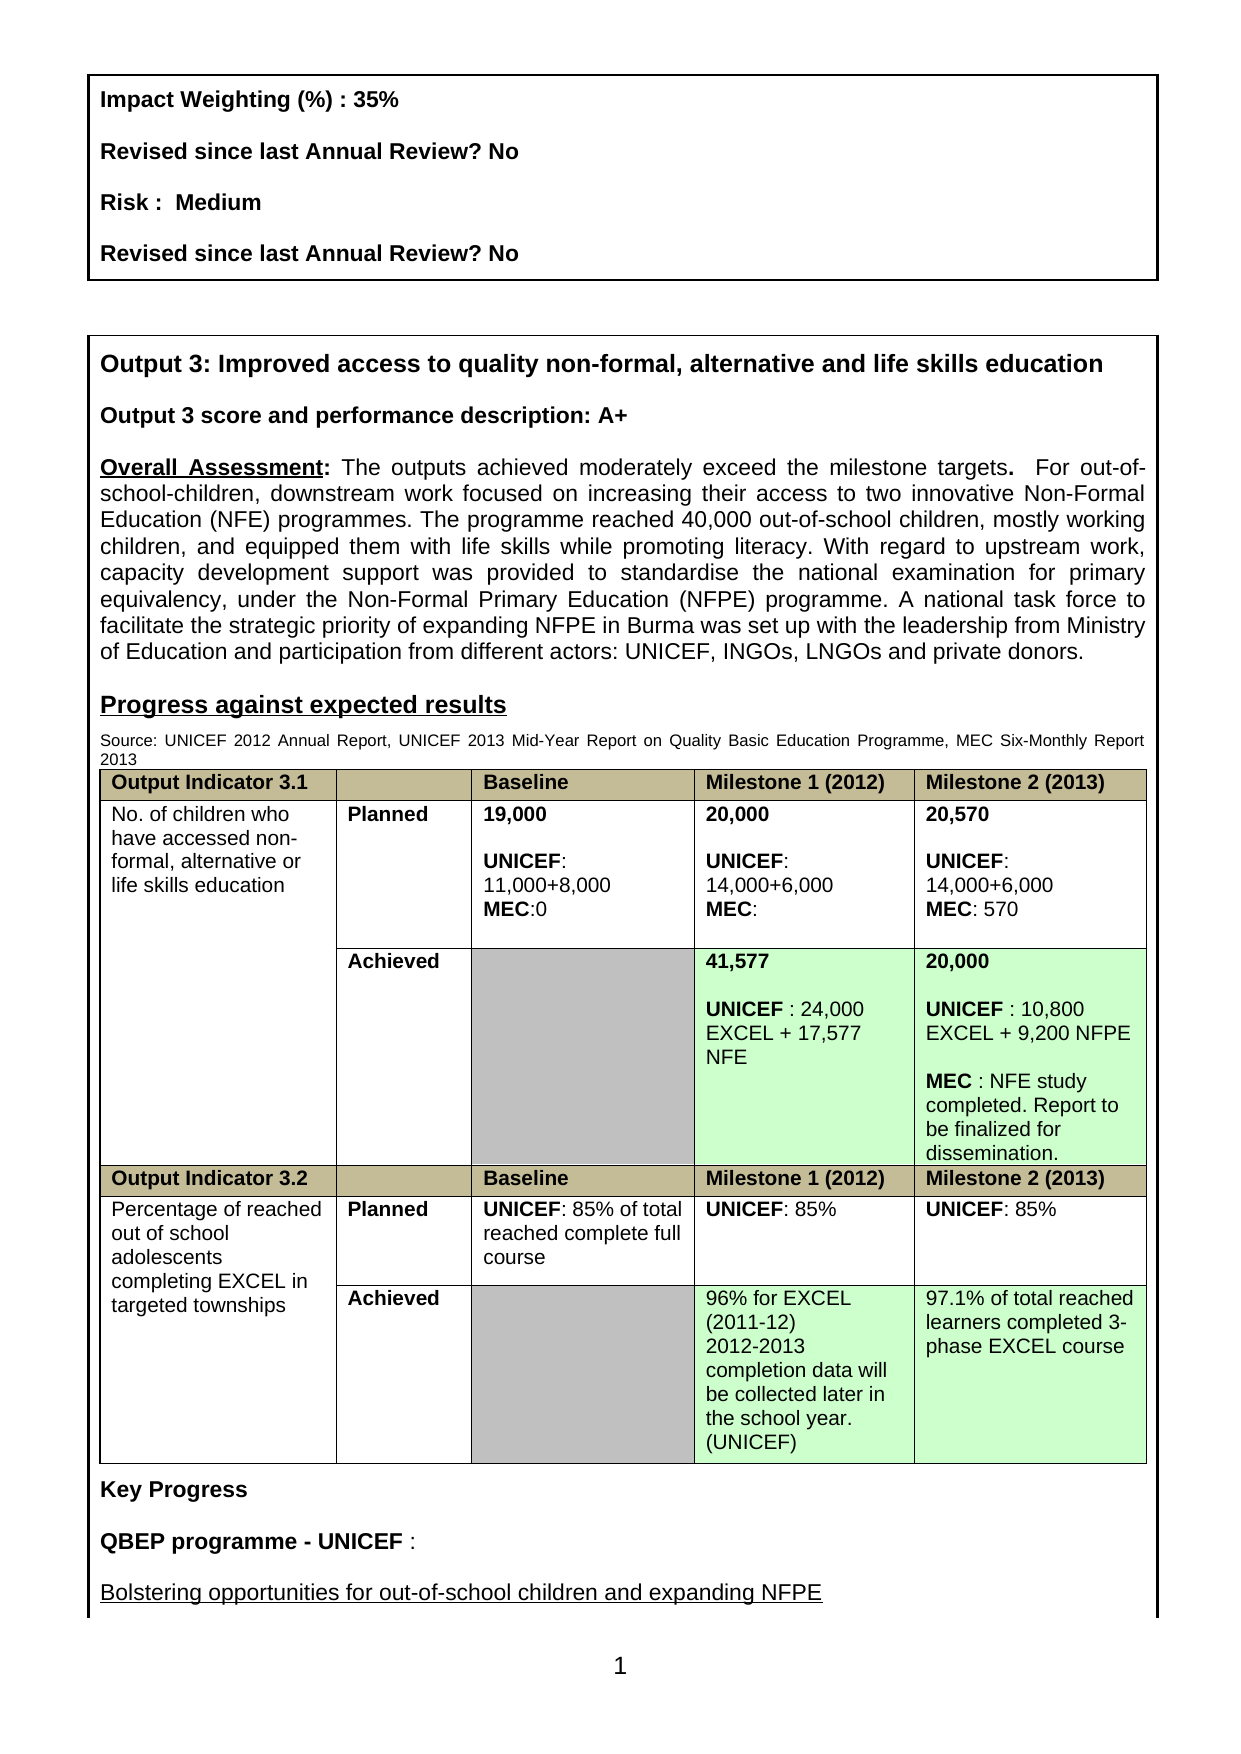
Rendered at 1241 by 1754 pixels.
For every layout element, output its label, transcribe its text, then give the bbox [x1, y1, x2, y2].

table_header Milestone 1 (2012) [695, 770, 914, 800]
table_cell 97.1% of total reached learners completed 3-phase EXCEL course [915, 1286, 1146, 1463]
table_header Output 3: Improved access to quality non-formal, alternative and life skills education [90, 336, 1156, 390]
table_cell Milestone 1 (2012) [695, 1166, 914, 1196]
table_cell [337, 1166, 471, 1196]
table_cell UNICEF: 85% [695, 1197, 914, 1285]
table_cell No. of children who have accessed non-formal, alternative or life skills education [101, 801, 336, 1164]
table_cell Achieved [337, 1286, 471, 1463]
table_header Baseline [472, 770, 694, 800]
table_cell Achieved [337, 949, 471, 1164]
table_cell 20,000 UNICEF : 10,800 EXCEL + 9,200 NFPE MEC : NFE study completed. Report to be finalized for dissemination. [915, 949, 1146, 1164]
table_cell Milestone 2 (2013) [915, 1166, 1146, 1196]
table_cell 20,570 UNICEF: 14,000+6,000 MEC: 570 [915, 801, 1146, 948]
table_cell Percentage of reached out of school adolescents completing EXCEL in targeted townships [101, 1197, 336, 1463]
table_header Output Indicator 3.1 [101, 770, 336, 800]
table_cell 41,577 UNICEF : 24,000 EXCEL + 17,577 NFE [695, 949, 914, 1164]
table_cell Baseline [472, 1166, 694, 1196]
table_header [337, 770, 471, 800]
table_cell Output 3 score and performance description: A+ Overall Assessment: The outputs achieved moderately exceed the milestone targets. For out-of-school-children, downstream work focused on increasing their access to two innovative Non-Formal Education (NFE) programmes. The programme reached 40,000 out-of-school children, mostly working children, and equipped them with life skills while promoting literacy. With regard to upstream work, capacity development support was provided to standardise the national examination for primary equivalency, under the Non-Formal Primary Education (NFPE) programme. A national task force to facilitate the strategic priority of expanding NFPE in Burma was set up with the leadership from Ministry of Education and participation from different actors: UNICEF, INGOs, LNGOs and private donors. Progress against expected results Source: UNICEF 2012 Annual Report, UNICEF 2013 Mid-Year Report on Quality Basic Education Programme, MEC Six-Monthly Report 2013 Key Progress QBEP programme - UNICEF : Bolstering opportunities for out-of-school children and expanding NFPE [90, 390, 1156, 1618]
table_cell [472, 1286, 694, 1463]
table_cell [472, 949, 694, 1164]
table_cell UNICEF: 85% of total reached complete full course [472, 1197, 694, 1285]
table_cell 20,000 UNICEF: 14,000+6,000 MEC: [695, 801, 914, 948]
table_cell Output Indicator 3.2 [101, 1166, 336, 1196]
table_cell 96% for EXCEL (2011-12) 2012-2013 completion data will be collected later in the school year. (UNICEF) [695, 1286, 914, 1463]
table_cell Planned [337, 1197, 471, 1285]
table_cell Planned [337, 801, 471, 948]
table_cell 19,000 UNICEF: 11,000+8,000 MEC:0 [472, 801, 694, 948]
table_cell UNICEF: 85% [915, 1197, 1146, 1285]
table_header Milestone 2 (2013) [915, 770, 1146, 800]
table_cell Impact Weighting (%) : 35% Revised since last Annual Review? No Risk : Medium Revised since last Annual Review? No [90, 76, 1156, 279]
